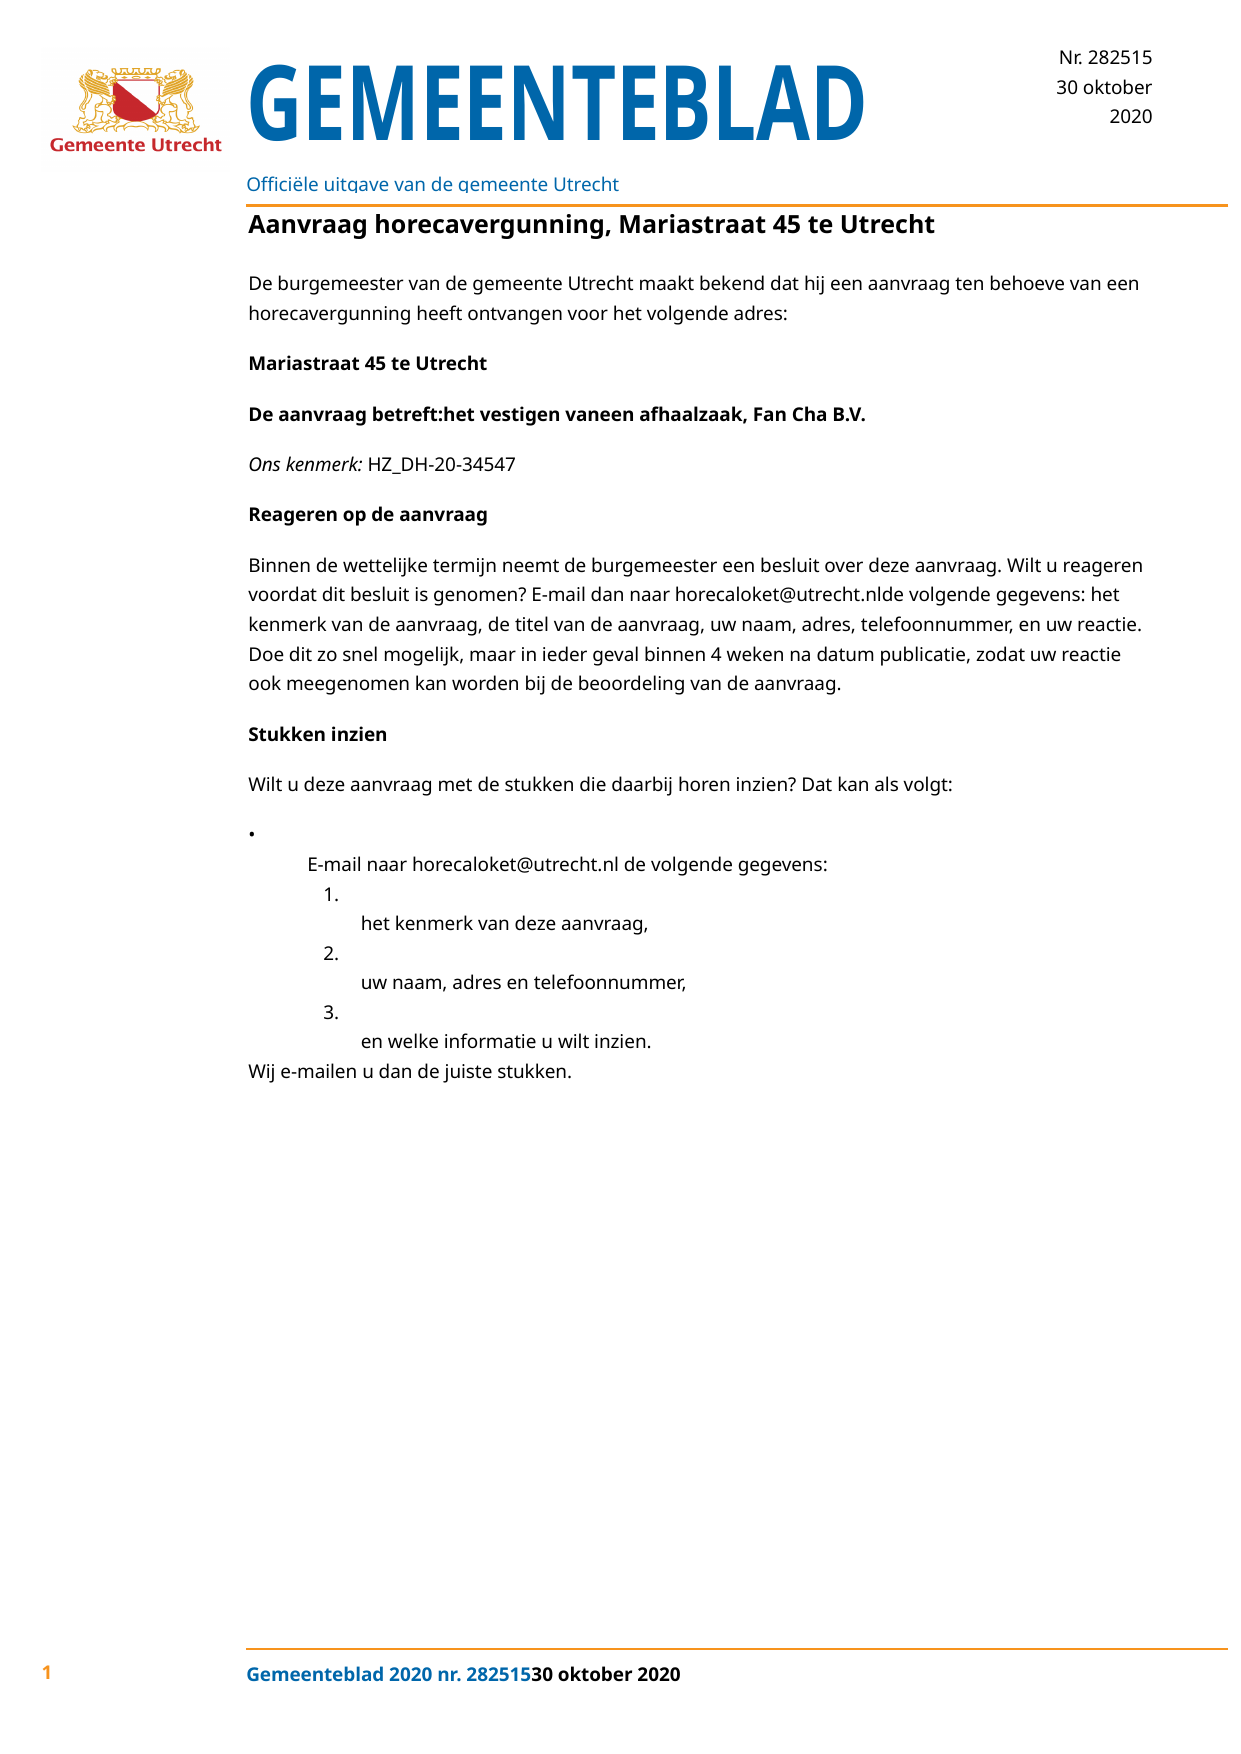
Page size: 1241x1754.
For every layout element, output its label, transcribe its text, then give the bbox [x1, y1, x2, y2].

text Aanvraag horecavergunning, Mariastraat 45 te Utrecht [248, 207, 1152, 241]
list en welke informatie u wilt inzien. [323, 1029, 1152, 1054]
text Binnen de wettelijke termijn neemt de burgemeester een besluit over deze aanvraag. Wilt u reageren voordat dit besluit is genomen? E-mail dan naar horecaloket@utrecht.nlde volgende gegevens: het kenmerk van de aanvraag, de titel van de aanvraag, uw naam, adres, telefoonnummer, en uw reactie. Doe dit zo snel mogelijk, maar in ieder geval binnen 4 weken na datum publicatie, zodat uw reactie ook meegenomen kan worden bij de beoordeling van de aanvraag. [248, 552, 1152, 696]
text De burgemeester van de gemeente Utrecht maakt bekend dat hij een aanvraag ten behoeve van een horecavergunning heeft ontvangen voor het volgende adres: [248, 270, 1152, 326]
text Wilt u deze aanvraag met de stukken die daarbij horen inzien? Dat kan als volgt: [248, 771, 1152, 797]
text Ons kenmerk: HZ_DH-20-34547 [248, 451, 1152, 477]
text Stukken inzien [248, 721, 1152, 746]
picture [41, 47, 231, 172]
text Wij e-mailen u dan de juiste stukken. [248, 1058, 1152, 1084]
text Mariastraat 45 te Utrecht [248, 350, 1152, 376]
list E-mail naar horecaloket@utrecht.nl de volgende gegevens: [248, 851, 1152, 877]
text Reageren op de aanvraag [248, 502, 1152, 527]
list het kenmerk van deze aanvraag, [323, 910, 1152, 936]
text De aanvraag betreft:het vestigen vaneen afhaalzaak, Fan Cha B.V. [248, 401, 1152, 426]
list uw naam, adres en telefoonnummer, [323, 969, 1152, 995]
